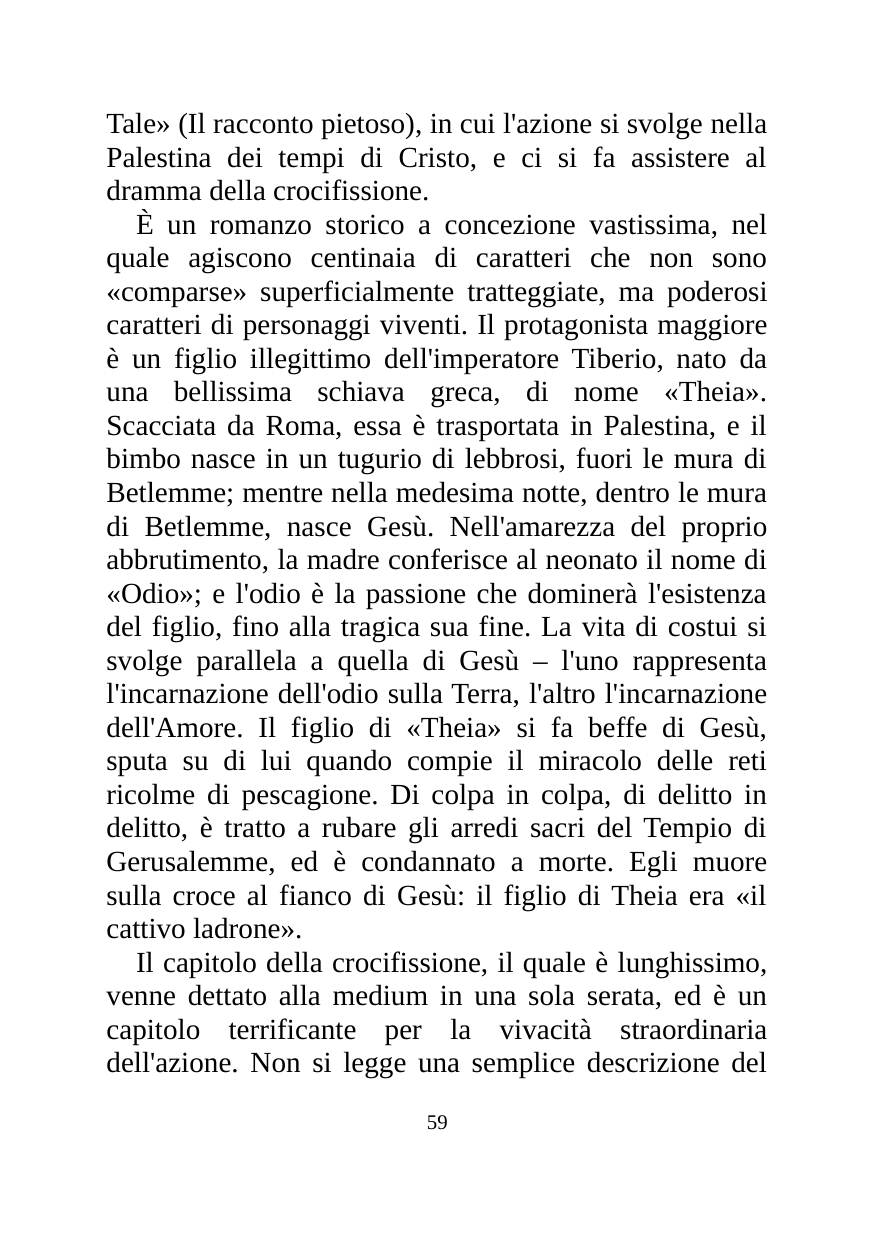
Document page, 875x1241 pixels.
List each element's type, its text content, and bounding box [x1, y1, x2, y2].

text Tale» (Il racconto pietoso), in cui l'azione si svolge nella Palestina dei tempi di Cristo, e ci si fa assistere al dramma della crocifissione. [106, 106, 768, 207]
text È un romanzo storico a concezione vastissima, nel quale agiscono centinaia di caratteri che non sono «comparse» superficialmente tratteggiate, ma poderosi caratteri di personaggi viventi. Il protagonista maggiore è un figlio illegittimo dell'imperatore Tiberio, nato da una bellissima schiava greca, di nome «Theia». Scacciata da Roma, essa è trasportata in Palestina, e il bimbo nasce in un tugurio di lebbrosi, fuori le mura di Betlemme; mentre nella medesima notte, dentro le mura di Betlemme, nasce Gesù. Nell'amarezza del proprio abbrutimento, la madre conferisce al neonato il nome di «Odio»; e l'odio è la passione che dominerà l'esistenza del figlio, fino alla tragica sua fine. La vita di costui si svolge parallela a quella di Gesù – l'uno rappresenta l'incarnazione dell'odio sulla Terra, l'altro l'incarnazione dell'Amore. Il figlio di «Theia» si fa beffe di Gesù, sputa su di lui quando compie il miracolo delle reti ricolme di pescagione. Di colpa in colpa, di delitto in delitto, è tratto a rubare gli arredi sacri del Tempio di Gerusalemme, ed è condannato a morte. Egli muore sulla croce al fianco di Gesù: il figlio di Theia era «il cattivo ladrone». [106, 207, 768, 945]
text Il capitolo della crocifissione, il quale è lunghissimo, venne dettato alla medium in una sola serata, ed è un capitolo terrificante per la vivacità straordinaria dell'azione. Non si legge una semplice descrizione del [106, 945, 768, 1079]
